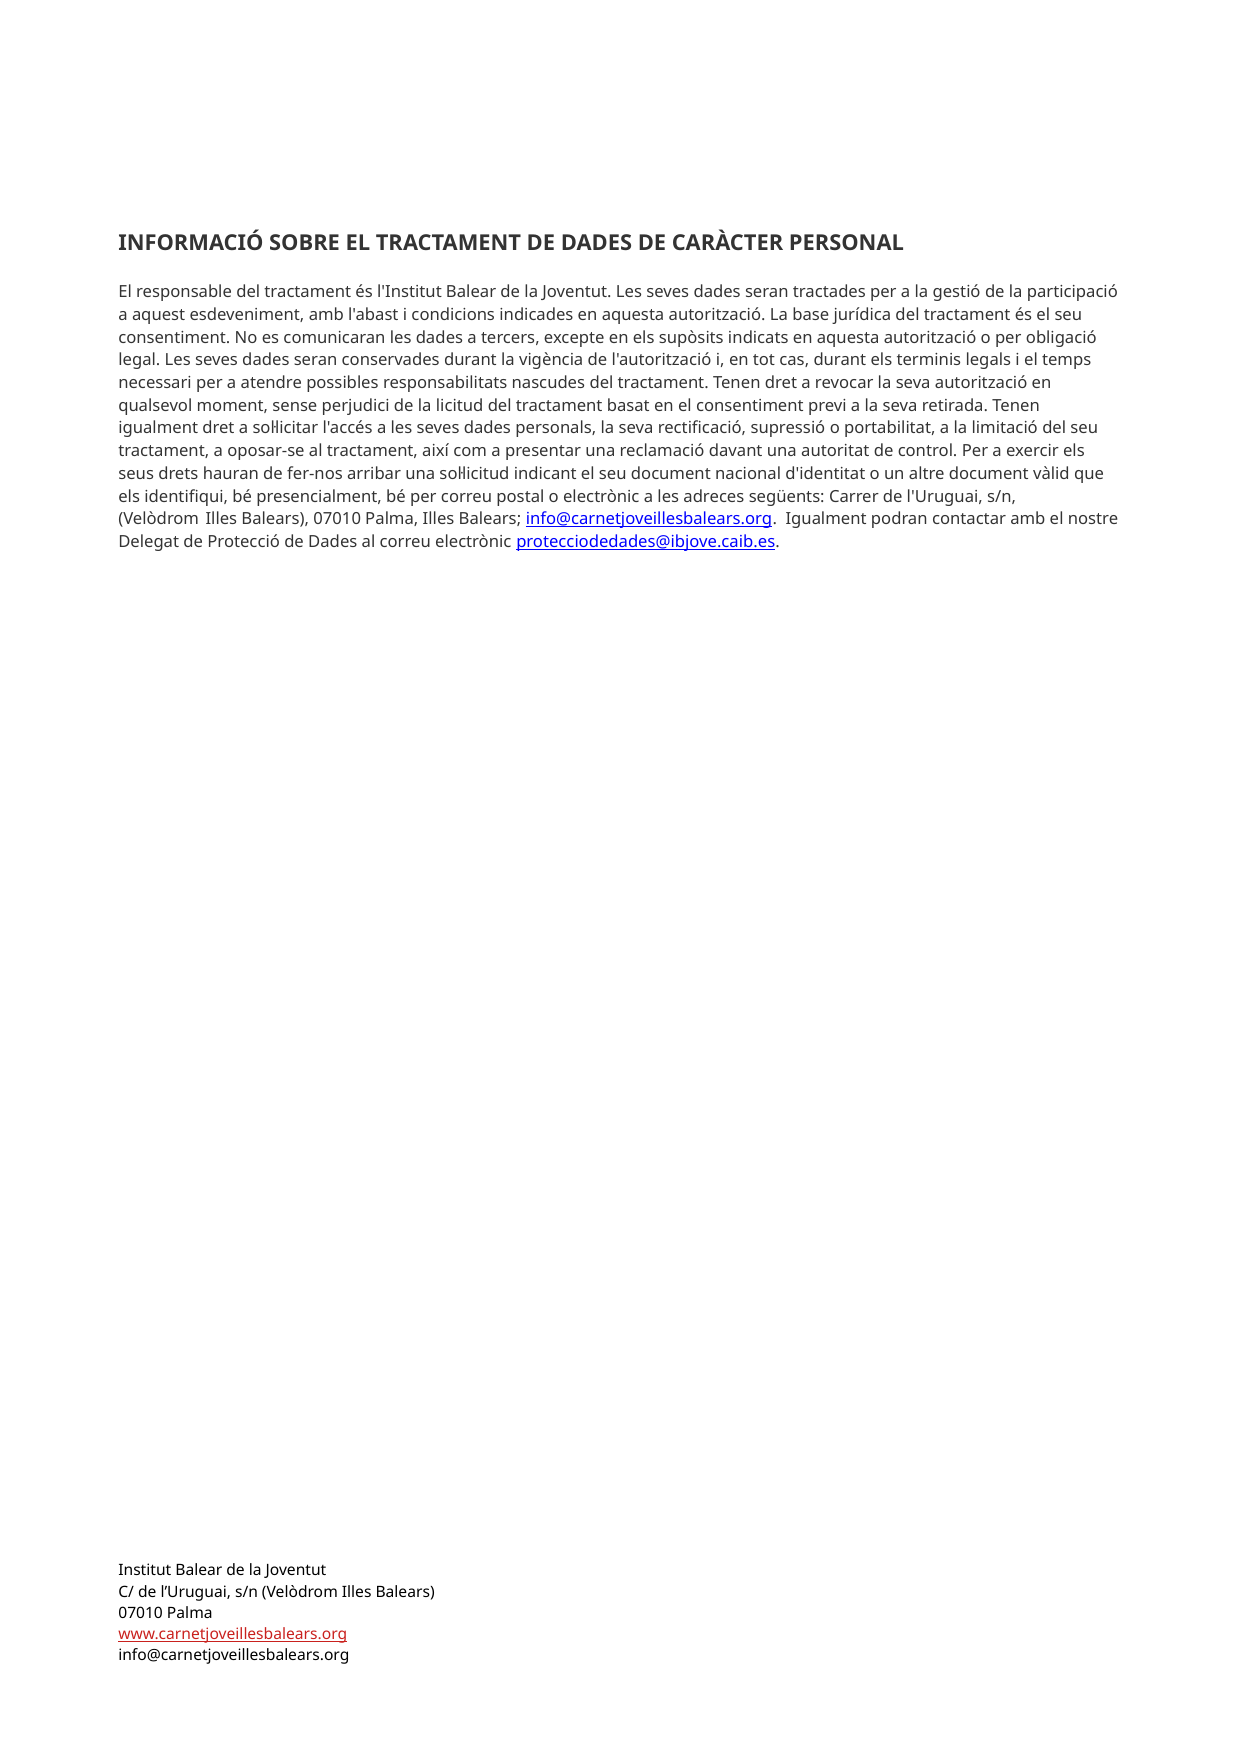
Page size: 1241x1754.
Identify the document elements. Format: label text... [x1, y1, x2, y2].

text INFORMACIÓ SOBRE EL TRACTAMENT DE DADES DE CARÀCTER PERSONAL El responsable del tractament és l'Institut Balear de la Joventut. Les seves dades seran tractades per a la gestió de la participació a aquest esdeveniment, amb l'abast i condicions indicades en aquesta autorització. La base jurídica del tractament és el seu consentiment. No es comunicaran les dades a tercers, excepte en els supòsits indicats en aquesta autorització o per obligació legal. Les seves dades seran conservades durant la vigència de l'autorització i, en tot cas, durant els terminis legals i el temps necessari per a atendre possibles responsabilitats nascudes del tractament. Tenen dret a revocar la seva autorització en qualsevol moment, sense perjudici de la licitud del tractament basat en el consentiment previ a la seva retirada. Tenen igualment dret a sol·licitar l'accés a les seves dades personals, la seva rectificació, supressió o portabilitat, a la limitació del seu tractament, a oposar-se al tractament, així com a presentar una reclamació davant una autoritat de control. Per a exercir els seus drets hauran de fer-nos arribar una sol·licitud indicant el seu document nacional d'identitat o un altre document vàlid que els identifiqui, bé presencialment, bé per correu postal o electrònic a les adreces següents: Carrer de l'Uruguai, s/n, (Velòdrom Illes Balears), 07010 Palma, Illes Balears; info@carnetjoveillesbalears.org. Igualment podran contactar amb el nostre Delegat de Protecció de Dades al correu electrònic protecciodedades@ibjove.caib.es. [118, 227, 1122, 552]
